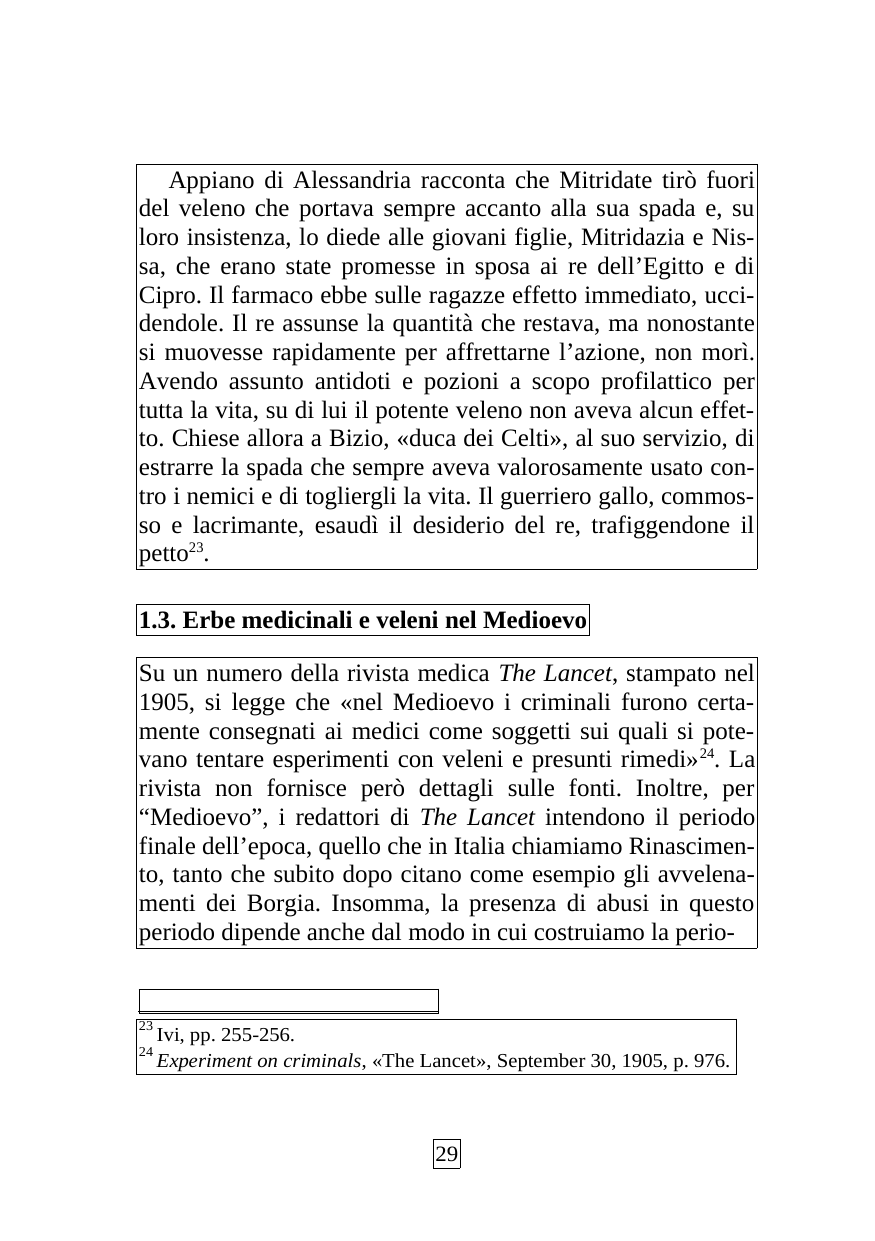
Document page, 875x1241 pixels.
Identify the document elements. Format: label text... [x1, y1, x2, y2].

text 23 Ivi, pp. 255-256. [139, 1020, 736, 1046]
text Su un numero della rivista medica The Lancet, stampato nel 1905, si legge che «nel Medioevo i criminali furono certa- mente consegnati ai medici come soggetti sui quali si pote- vano tentare esperimenti con veleni e presunti rimedi»24. La rivista non fornisce però dettagli sulle fonti. Inoltre, per “Medioevo”, i redattori di The Lancet intendono il periodo finale dell’epoca, quello che in Italia chiamiamo Rinascimen- to, tanto che subito dopo citano come esempio gli avvelena- menti dei Borgia. Insomma, la presenza di abusi in questo periodo dipende anche dal modo in cui costruiamo la perio- [139, 658, 755, 946]
text 24 Experiment on criminals, «The Lancet», September 30, 1905, p. 976. [139, 1046, 736, 1072]
text Appiano di Alessandria racconta che Mitridate tirò fuori del veleno che portava sempre accanto alla sua spada e, su loro insistenza, lo diede alle giovani figlie, Mitridazia e Nis- sa, che erano state promesse in sposa ai re dell’Egitto e di Cipro. Il farmaco ebbe sulle ragazze effetto immediato, ucci- dendole. Il re assunse la quantità che restava, ma nonostante si muovesse rapidamente per affrettarne l’azione, non morì. Avendo assunto antidoti e pozioni a scopo profilattico per tutta la vita, su di lui il potente veleno non aveva alcun effet- to. Chiese allora a Bizio, «duca dei Celti», al suo servizio, di estrarre la spada che sempre aveva valorosamente usato con- tro i nemici e di togliergli la vita. Il guerriero gallo, commos- so e lacrimante, esaudì il desiderio del re, trafiggendone il petto23. [139, 165, 755, 567]
text 29 [435, 1141, 460, 1166]
text 1.3. Erbe medicinali e veleni nel Medioevo [139, 605, 589, 633]
